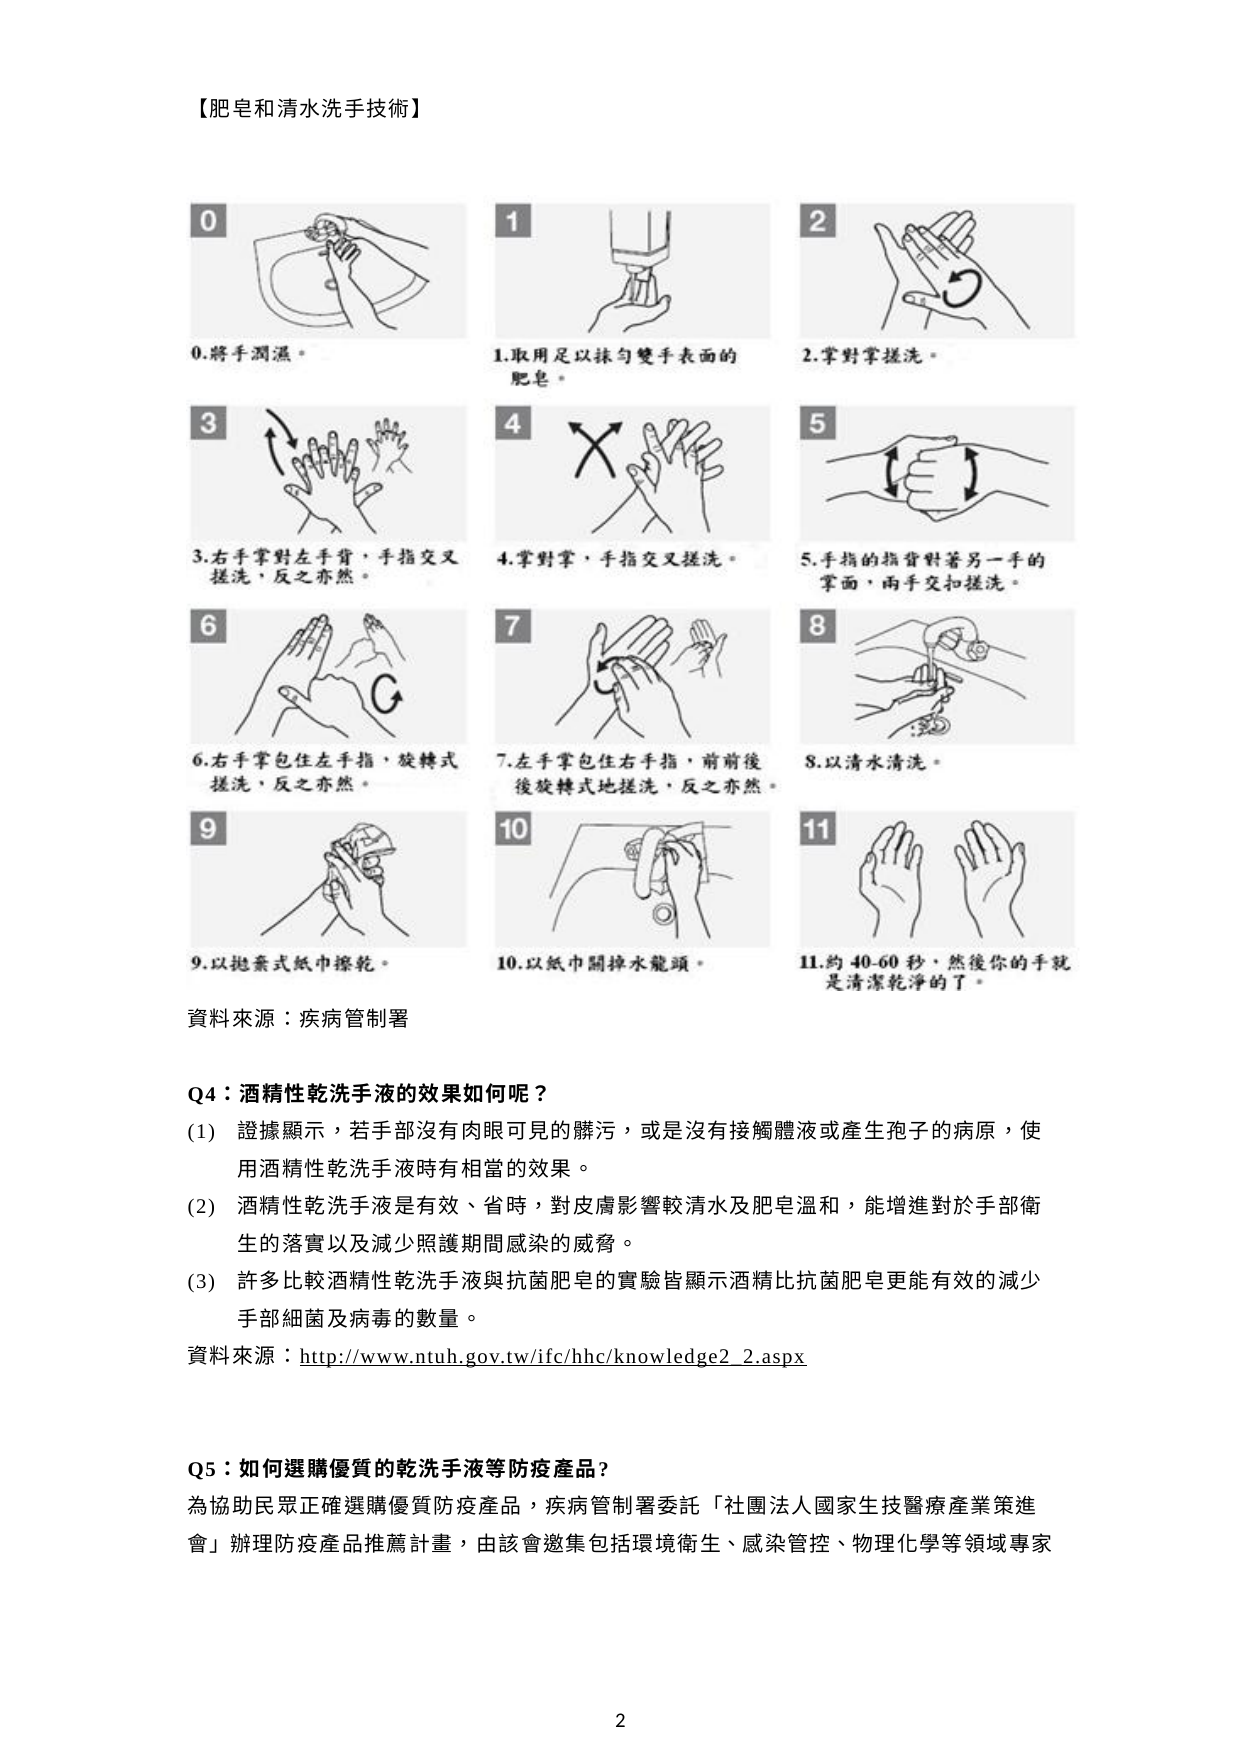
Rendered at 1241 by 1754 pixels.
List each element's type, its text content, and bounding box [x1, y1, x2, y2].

text Q5：如何選購優質的乾洗手液等防疫產品? [187, 1449, 1053, 1486]
text 【肥皂和清水洗手技術】 [187, 89, 1053, 126]
text Q4：酒精性乾洗手液的效果如何呢？ [187, 1074, 1053, 1111]
text [187, 174, 1053, 194]
list 許多比較酒精性乾洗手液與抗菌肥皂的實驗皆顯示酒精比抗菌肥皂更能有效的減少手部細菌及病毒的數量。 [187, 1261, 1053, 1336]
picture [186, 195, 1083, 991]
text 為協助民眾正確選購優質防疫產品，疾病管制署委託「社團法人國家生技醫療產業策進會」辦理防疫產品推薦計畫，由該會邀集包括環境衛生、感染管控、物理化學等領域專家組成審查小組，就「防疫技術」、「防疫效能」、「安全性」、「品質管制」四大面向進行審查。有關獲推薦之產品訊息，民眾如有疑義，可向社團法人國家生技醫療產業策進會或至「防疫產品推薦計畫網站」http://www.ibmi.org.tw/anti/client/查詢。 [187, 1486, 1053, 1561]
text 資料來源：http://www.ntuh.gov.tw/ifc/hhc/knowledge2_2.aspx [187, 1336, 1053, 1374]
text 資料來源：疾病管制署 [187, 992, 1053, 1036]
list 證據顯示，若手部沒有肉眼可見的髒污，或是沒有接觸體液或產生孢子的病原，使用酒精性乾洗手液時有相當的效果。 [187, 1111, 1053, 1186]
list 酒精性乾洗手液是有效、省時，對皮膚影響較清水及肥皂溫和，能增進對於手部衛生的落實以及減少照護期間感染的威脅。 [187, 1186, 1053, 1261]
